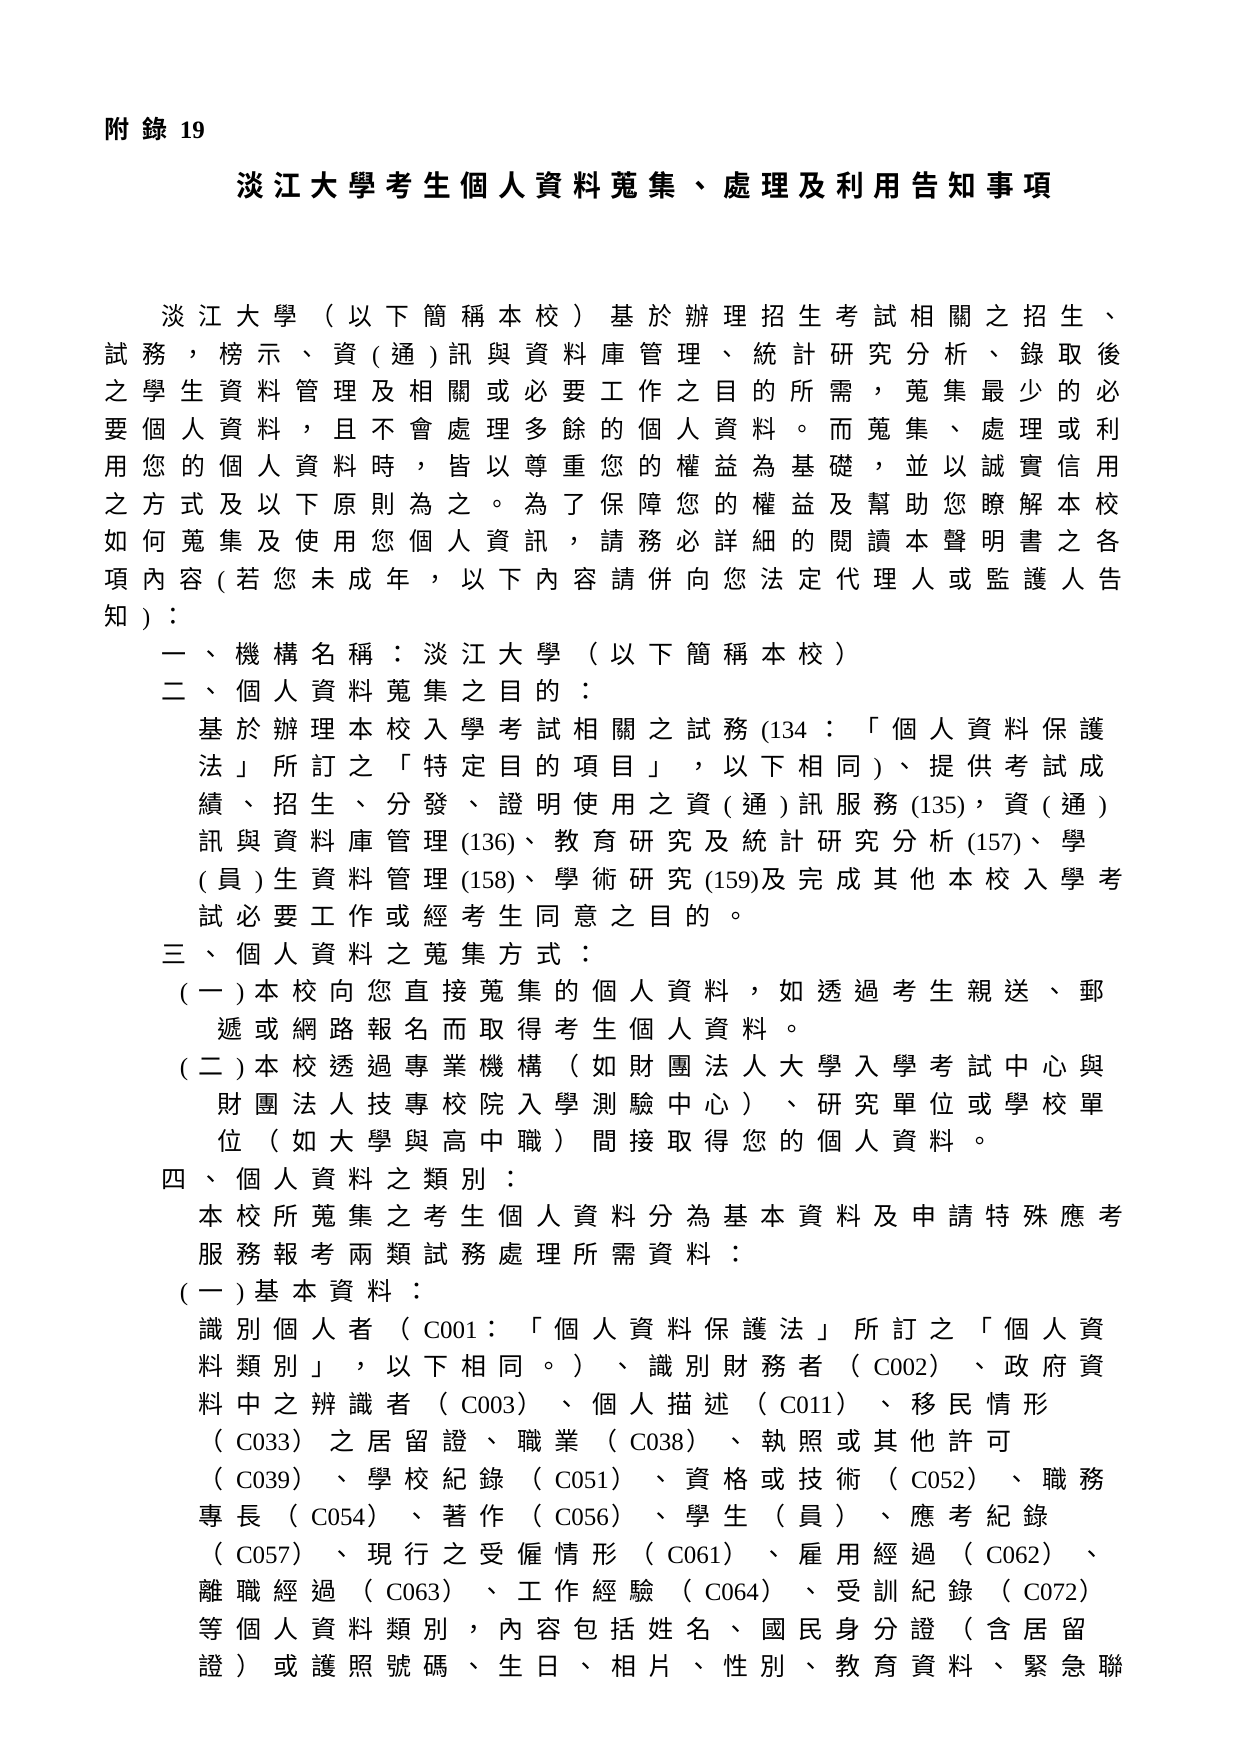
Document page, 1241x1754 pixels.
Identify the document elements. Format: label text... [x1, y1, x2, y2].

text 基於辦理本校入學考試相關之試務(134：「個人資料保護法」所訂之「特定目的項目」，以下相同)、提供考試成績、招生、分發、證明使用之資(通)訊服務(135)，資(通)訊與資料庫管理(136)、教育研究及統計研究分析(157)、學(員)生資料管理(158)、學術研究(159)及完成其他本校入學考試必要工作或經考生同意之目的。 [181, 709, 1137, 934]
text 本校所蒐集之考生個人資料分為基本資料及申請特殊應考服務報考兩類試務處理所需資料： [184, 1196, 1137, 1271]
text 淡江大學考生個人資料蒐集、處理及利用告知事項 [104, 146, 1136, 221]
text (一)本校向您直接蒐集的個人資料，如透過考生親送、郵遞或網路報名而取得考生個人資料。 [164, 971, 1137, 1046]
text 二、個人資料蒐集之目的： [144, 671, 1137, 709]
subtitle 附錄19 [104, 109, 1136, 146]
text (一)基本資料： [165, 1271, 1137, 1309]
text 識別個人者（C001：「個人資料保護法」所訂之「個人資料類別」，以下相同。）、識別財務者（C002）、政府資料中之辨識者（C003）、個人描述（C011）、移民情形（C033）之居留證、職業（C038）、執照或其他許可（C039）、學校紀錄（C051）、資格或技術（C052）、職務專長（C054）、著作（C056）、學生（員）、應考紀錄（C057）、現行之受僱情形（C061）、雇用經過（C062）、離職經過（C063）、工作經驗（C064）、受訓紀錄（C072）等個人資料類別，內容包括姓名、國民身分證（含居留證）或護照號碼、生日、相片、性別、教育資料、緊急聯 [197, 1309, 1137, 1684]
text 一、機構名稱：淡江大學（以下簡稱本校） [144, 634, 1137, 671]
text 四、個人資料之類別： [144, 1159, 1137, 1196]
text (二)本校透過專業機構（如財團法人大學入學考試中心與財團法人技專校院入學測驗中心）、研究單位或學校單位（如大學與高中職）間接取得您的個人資料。 [166, 1046, 1137, 1159]
text 淡江大學（以下簡稱本校）基於辦理招生考試相關之招生、試務，榜示、資(通)訊與資料庫管理、統計研究分析、錄取後之學生資料管理及相關或必要工作之目的所需，蒐集最少的必要個人資料，且不會處理多餘的個人資料。而蒐集、處理或利用您的個人資料時，皆以尊重您的權益為基礎，並以誠實信用之方式及以下原則為之。為了保障您的權益及幫助您瞭解本校如何蒐集及使用您個人資訊，請務必詳細的閱讀本聲明書之各項內容(若您未成年，以下內容請併向您法定代理人或監護人告知)： [104, 296, 1136, 634]
text 三、個人資料之蒐集方式： [144, 934, 1137, 971]
